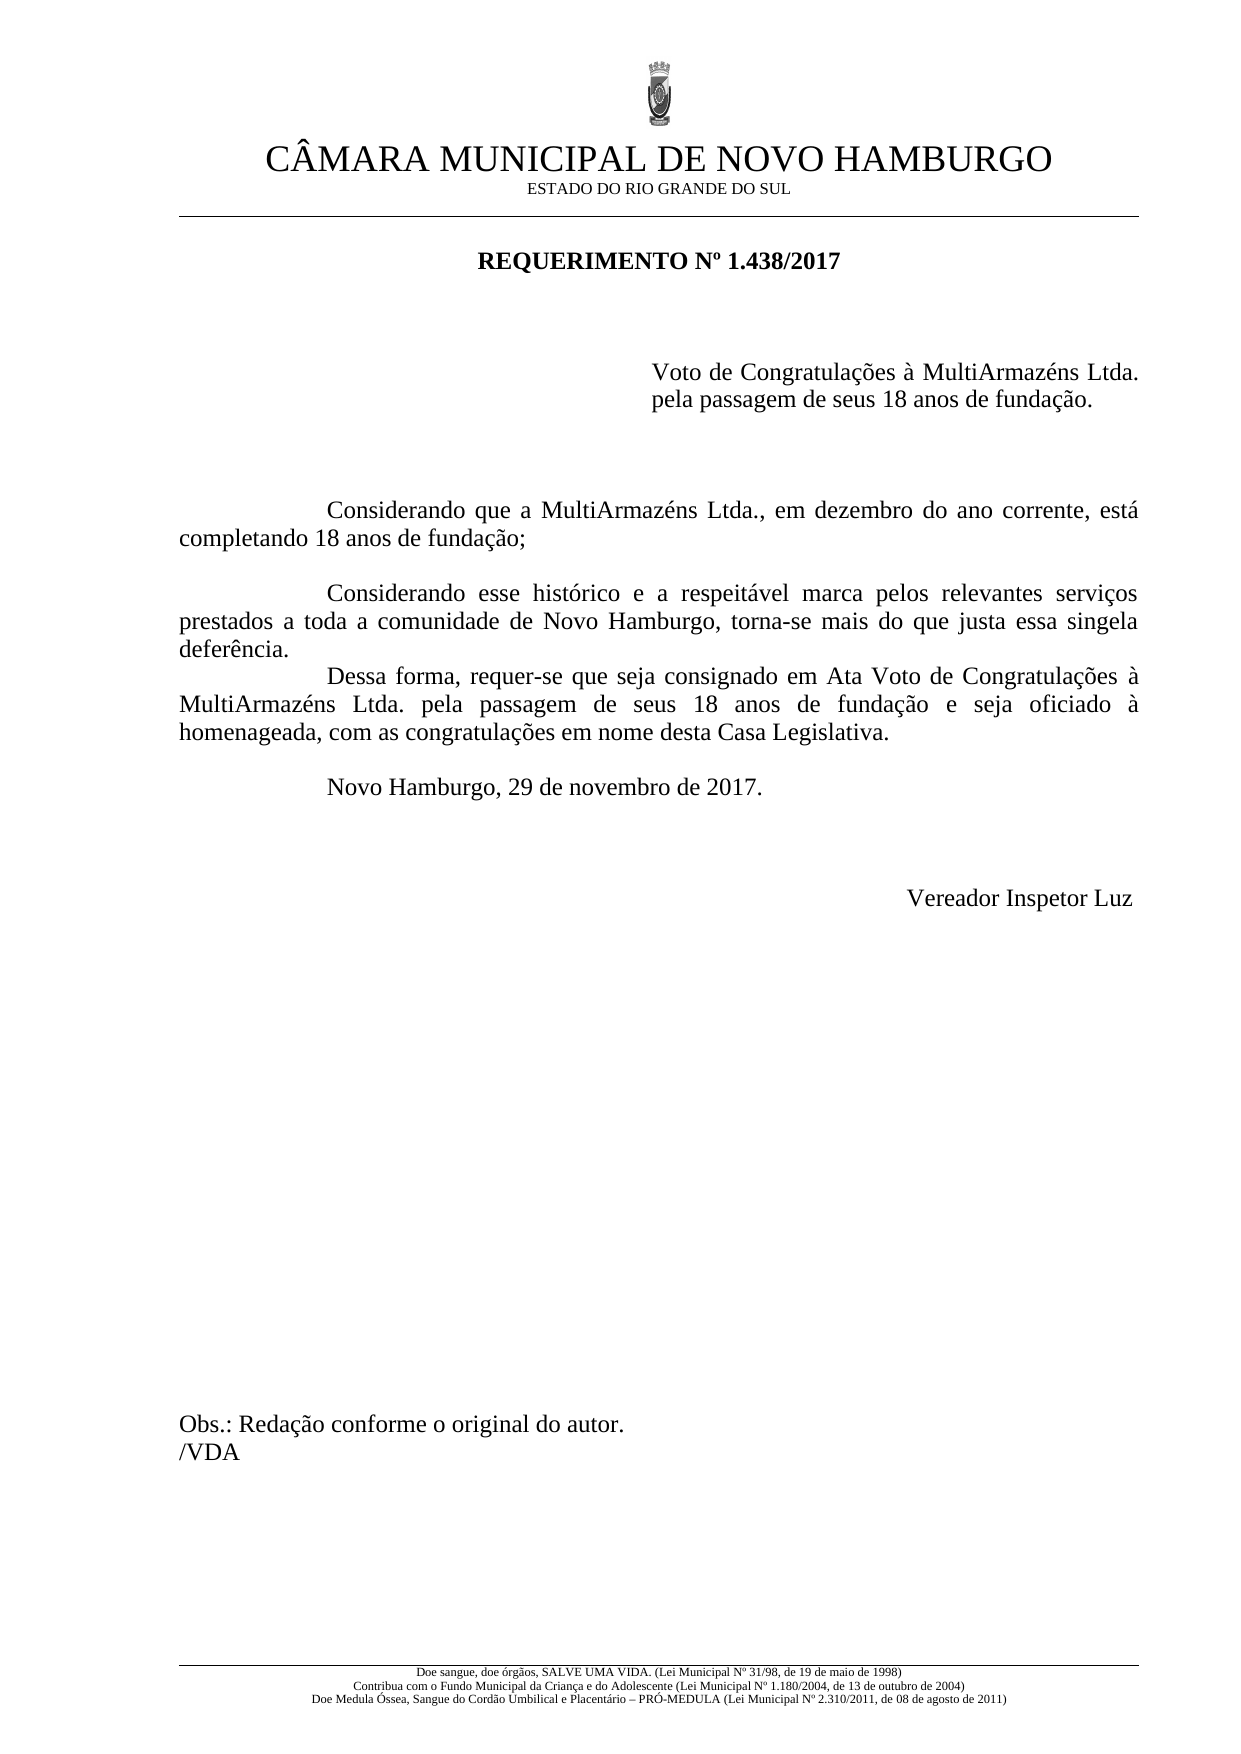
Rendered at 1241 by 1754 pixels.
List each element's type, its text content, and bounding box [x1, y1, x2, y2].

text Voto de Congratulações à MultiArmazéns Ltda. pela passagem de seus 18 anos de fundação. [651, 358, 1139, 413]
text Novo Hamburgo, 29 de novembro de 2017. [179, 773, 1139, 801]
text Dessa forma, requer-se que seja consignado em Ata Voto de Congratulações à MultiArmazéns Ltda. pela passagem de seus 18 anos de fundação e seja oficiado à homenageada, com as congratulações em nome desta Casa Legislativa. [179, 662, 1139, 746]
text Considerando esse histórico e a respeitável marca pelos relevantes serviços prestados a toda a comunidade de Novo Hamburgo, torna-se mais do que justa essa singela deferência. [179, 579, 1139, 662]
text Vereador Inspetor Luz [179, 884, 1139, 912]
text Obs.: Redação conforme o original do autor. [179, 1411, 1139, 1438]
text REQUERIMENTO Nº 1.438/2017 [179, 247, 1139, 274]
text Considerando que a MultiArmazéns Ltda., em dezembro do ano corrente, está completando 18 anos de fundação; [179, 496, 1139, 552]
text /VDA [179, 1438, 1139, 1466]
